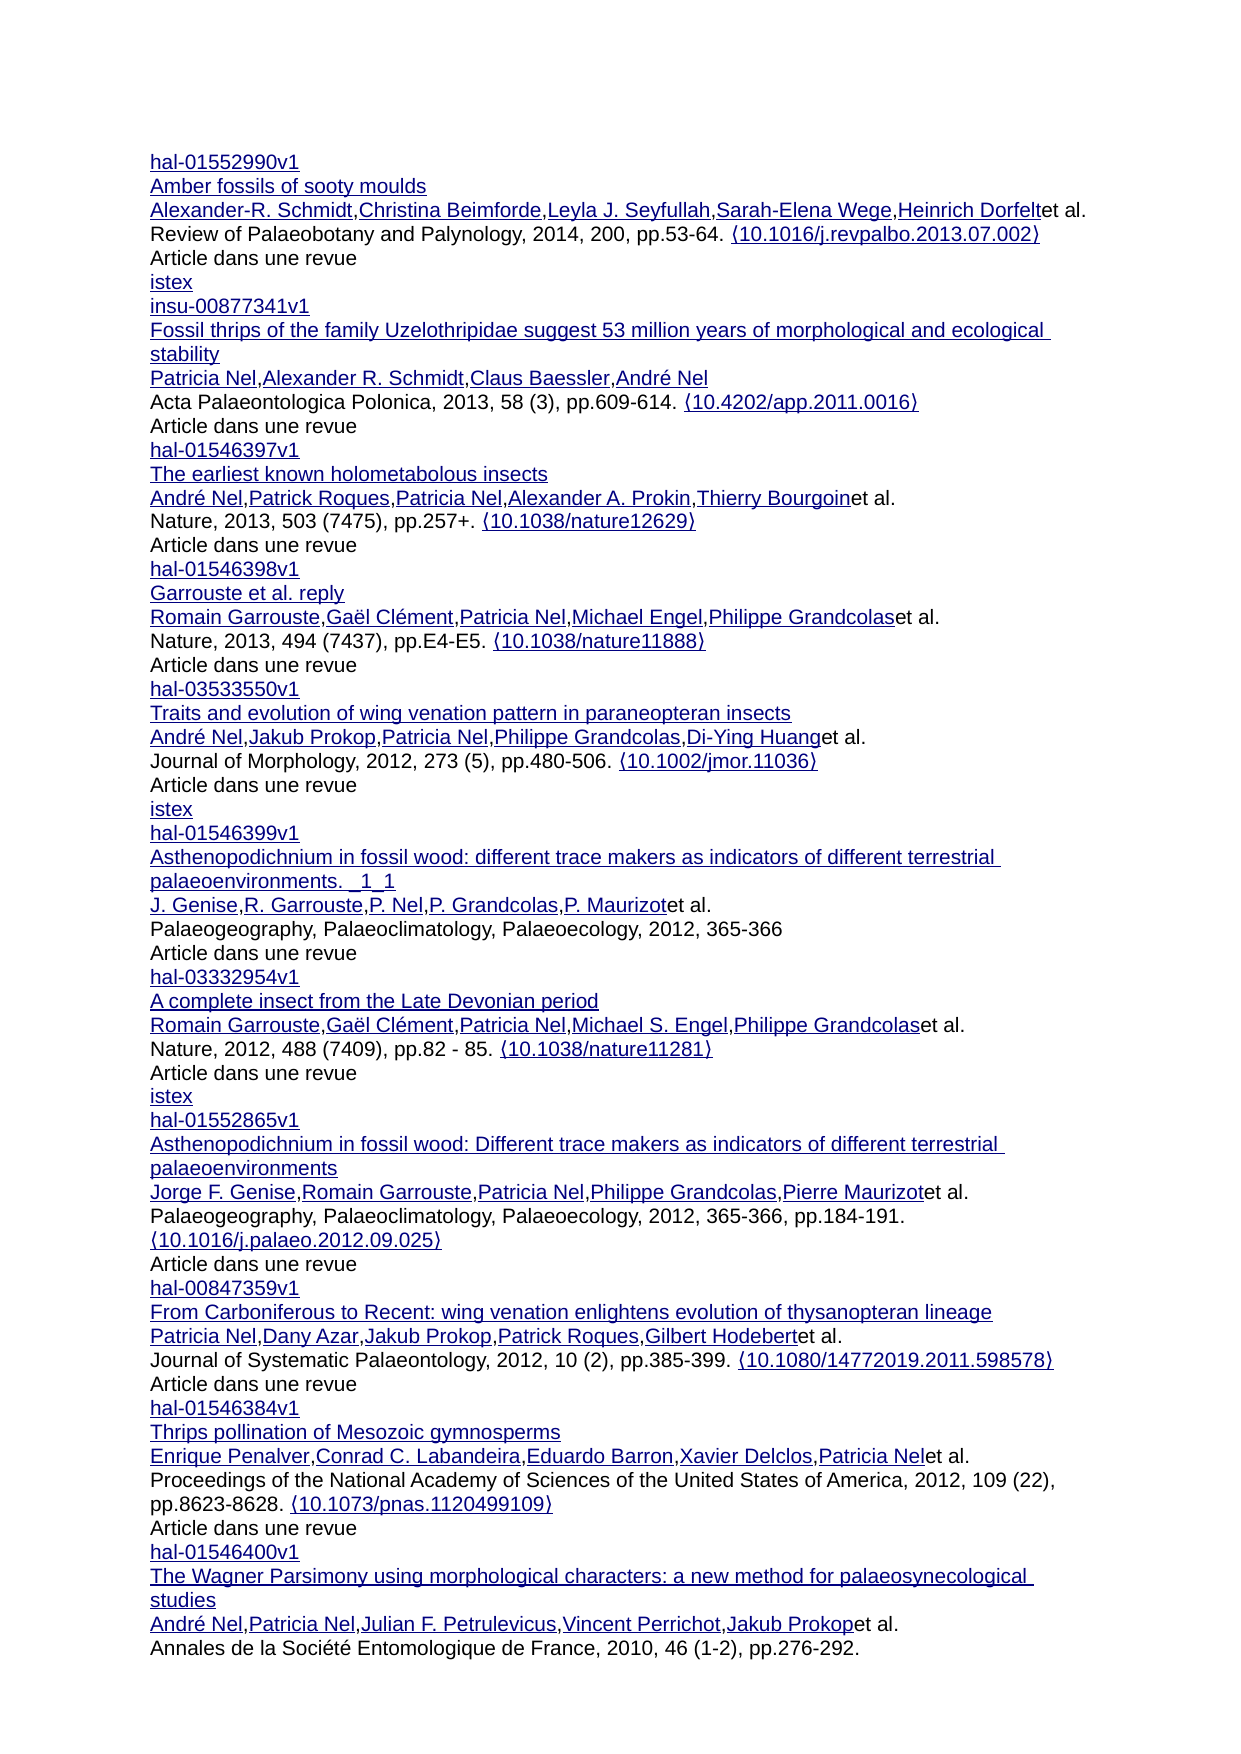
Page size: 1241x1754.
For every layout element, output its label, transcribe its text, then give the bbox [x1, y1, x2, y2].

table_cell The Wagner Parsimony using morphological characters: a new method for palaeosynecological studies André Nel,Patricia Nel,Julian F. Petrulevicus,Vincent Perrichot,Jakub Prokopet al. Annales de la Société Entomologique de France, 2010, 46 (1-2), pp.276-292. [150, 1564, 1090, 1659]
table_cell A complete insect from the Late Devonian period Romain Garrouste,Gaël Clément,Patricia Nel,Michael S. Engel,Philippe Grandcolaset al. Nature, 2012, 488 (7409), pp.82 - 85. ⟨10.1038/nature11281⟩ Article dans une revue istex hal-01552865v1 [150, 989, 1090, 1132]
table_cell hal-01552990v1 [150, 150, 1090, 174]
table_cell Garrouste et al. reply Romain Garrouste,Gaël Clément,Patricia Nel,Michael Engel,Philippe Grandcolaset al. Nature, 2013, 494 (7437), pp.E4-E5. ⟨10.1038/nature11888⟩ Article dans une revue hal-03533550v1 [150, 581, 1090, 701]
table_cell From Carboniferous to Recent: wing venation enlightens evolution of thysanopteran lineage Patricia Nel,Dany Azar,Jakub Prokop,Patrick Roques,Gilbert Hodebertet al. Journal of Systematic Palaeontology, 2012, 10 (2), pp.385-399. ⟨10.1080/14772019.2011.598578⟩ Article dans une revue hal-01546384v1 [150, 1300, 1090, 1420]
table_cell Asthenopodichnium in fossil wood: different trace makers as indicators of different terrestrial palaeoenvironments. _1_1 J. Genise,R. Garrouste,P. Nel,P. Grandcolas,P. Maurizotet al. Palaeogeography, Palaeoclimatology, Palaeoecology, 2012, 365-366 Article dans une revue hal-03332954v1 [150, 845, 1090, 988]
table_cell Fossil thrips of the family Uzelothripidae suggest 53 million years of morphological and ecological stability Patricia Nel,Alexander R. Schmidt,Claus Baessler,André Nel Acta Palaeontologica Polonica, 2013, 58 (3), pp.609-614. ⟨10.4202/app.2011.0016⟩ Article dans une revue hal-01546397v1 [150, 318, 1090, 461]
table_cell Amber fossils of sooty moulds Alexander-R. Schmidt,Christina Beimforde,Leyla J. Seyfullah,Sarah-Elena Wege,Heinrich Dorfeltet al. Review of Palaeobotany and Palynology, 2014, 200, pp.53-64. ⟨10.1016/j.revpalbo.2013.07.002⟩ Article dans une revue istex insu-00877341v1 [150, 174, 1090, 318]
table_cell Thrips pollination of Mesozoic gymnosperms Enrique Penalver,Conrad C. Labandeira,Eduardo Barron,Xavier Delclos,Patricia Nelet al. Proceedings of the National Academy of Sciences of the United States of America, 2012, 109 (22), pp.8623-8628. ⟨10.1073/pnas.1120499109⟩ Article dans une revue hal-01546400v1 [150, 1420, 1090, 1563]
table_cell Asthenopodichnium in fossil wood: Different trace makers as indicators of different terrestrial palaeoenvironments Jorge F. Genise,Romain Garrouste,Patricia Nel,Philippe Grandcolas,Pierre Maurizotet al. Palaeogeography, Palaeoclimatology, Palaeoecology, 2012, 365-366, pp.184-191. ⟨10.1016/j.palaeo.2012.09.025⟩ Article dans une revue hal-00847359v1 [150, 1132, 1090, 1300]
table_cell Traits and evolution of wing venation pattern in paraneopteran insects André Nel,Jakub Prokop,Patricia Nel,Philippe Grandcolas,Di-Ying Huanget al. Journal of Morphology, 2012, 273 (5), pp.480-506. ⟨10.1002/jmor.11036⟩ Article dans une revue istex hal-01546399v1 [150, 701, 1090, 845]
table_cell The earliest known holometabolous insects André Nel,Patrick Roques,Patricia Nel,Alexander A. Prokin,Thierry Bourgoinet al. Nature, 2013, 503 (7475), pp.257+. ⟨10.1038/nature12629⟩ Article dans une revue hal-01546398v1 [150, 461, 1090, 581]
